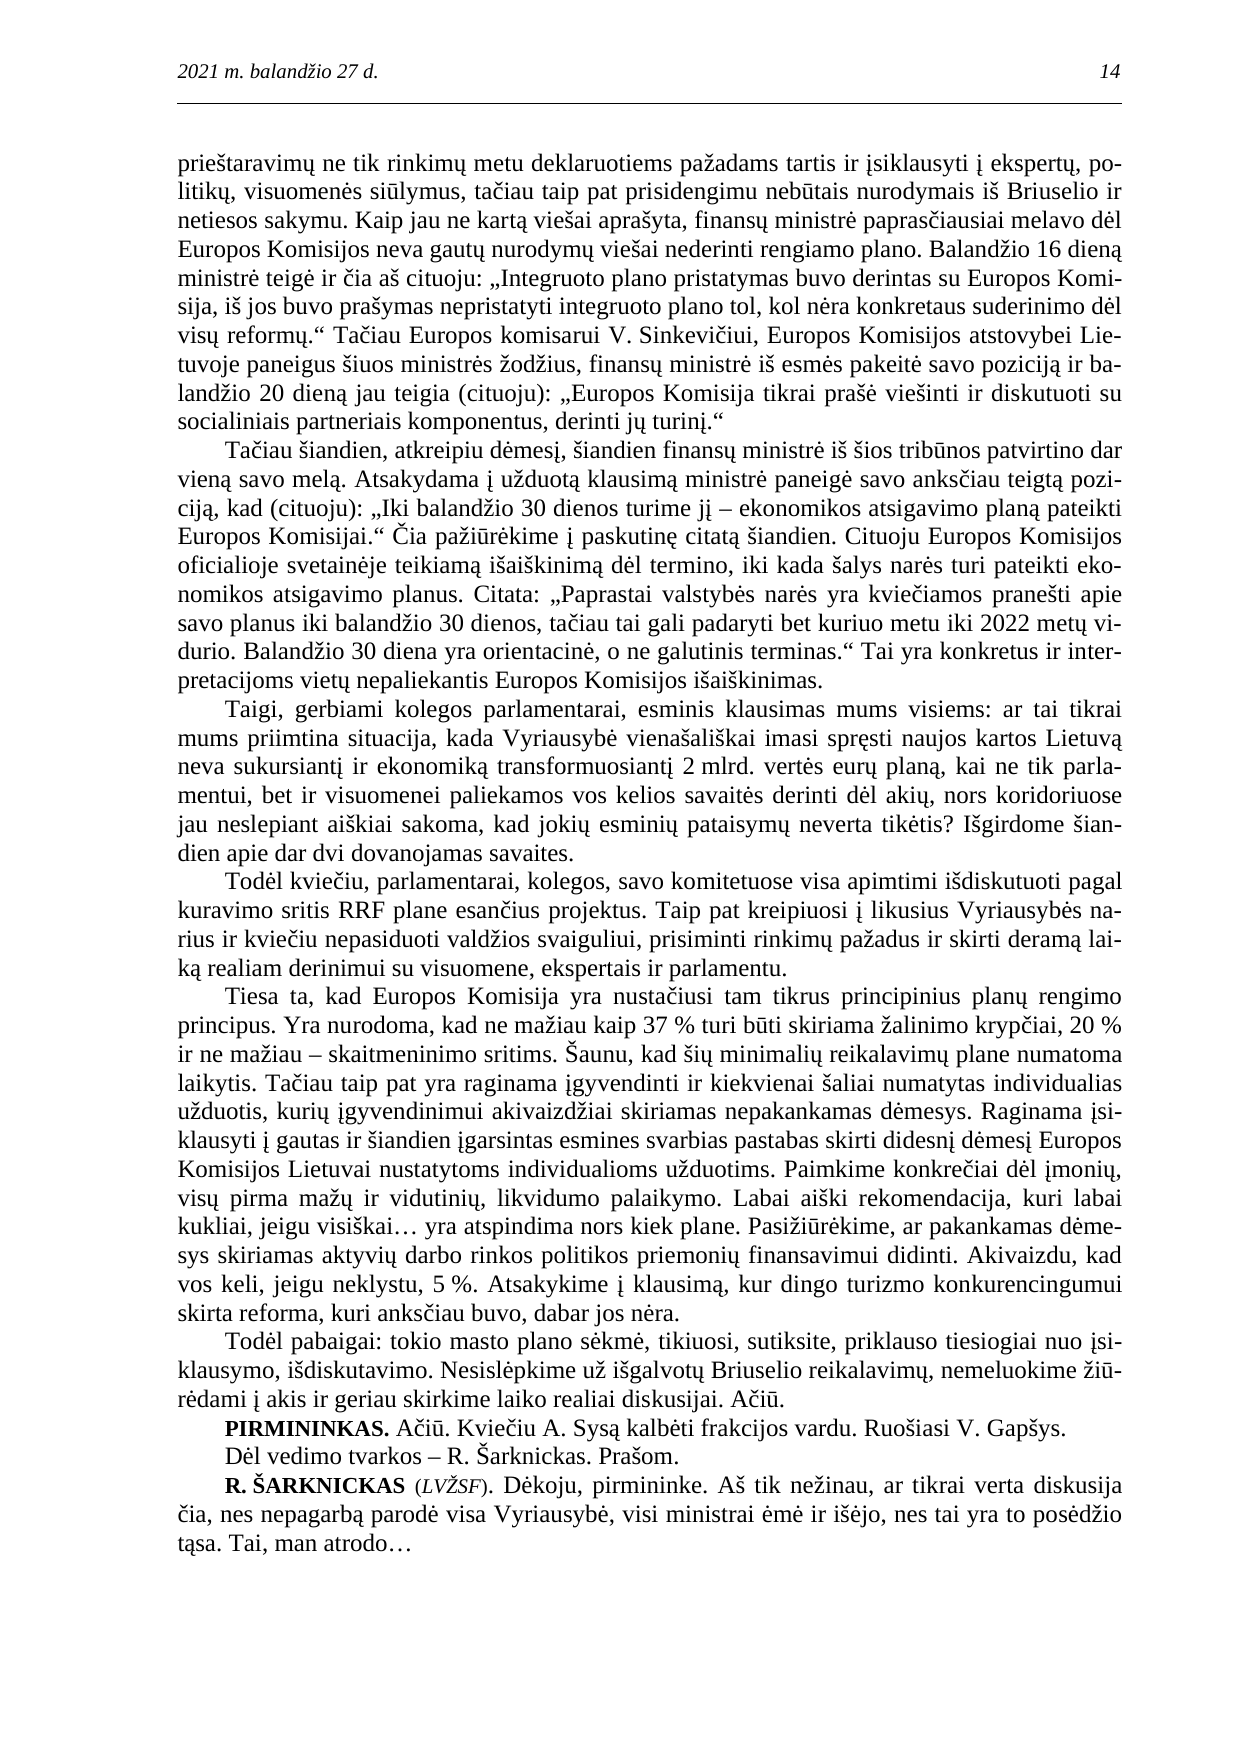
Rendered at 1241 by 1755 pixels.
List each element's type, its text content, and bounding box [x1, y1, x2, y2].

text To­dėl pa­bai­gai: to­kio mas­to pla­no sėk­mė, ti­kiuo­si, su­tik­si­te, pri­klau­so tie­sio­giai nuo įsi­klau­sy­mo, iš­dis­ku­ta­vi­mo. Ne­si­slėp­ki­me už iš­gal­vo­tų Briu­se­lio rei­ka­la­vi­mų, ne­me­luo­ki­me žiū­rė­da­mi į akis ir ge­riau skir­ki­me lai­ko re­a­liai dis­ku­si­jai. Ačiū. [177, 1326, 1122, 1413]
text Tai­gi, ger­bia­mi ko­le­gos par­la­men­ta­rai, es­mi­nis klau­si­mas mums vi­siems: ar tai tik­rai mums pri­im­ti­na si­tu­a­ci­ja, ka­da Vy­riau­sy­bė vie­na­ša­liš­kai ima­si spręs­ti nau­jos kar­tos Lie­tu­vą ne­va su­kur­sian­tį ir eko­no­mi­ką trans­for­muo­sian­tį 2 mlrd. ver­tės eu­rų pla­ną, kai ne tik par­la­men­tui, bet ir vi­suo­me­nei pa­lie­ka­mos vos ke­lios sa­vai­tės de­rin­ti dėl akių, nors ko­ri­do­riuo­se jau ne­sle­piant aiš­kiai sa­ko­ma, kad jo­kių es­mi­nių pa­tai­sy­mų ne­ver­ta ti­kė­tis? Iš­gir­do­me šian­dien apie dar dvi do­va­no­ja­mas sa­vai­tes. [177, 694, 1122, 866]
text To­dėl kvie­čiu, par­la­men­ta­rai, ko­le­gos, sa­vo ko­mi­te­tuo­se vi­sa ap­im­ti­mi iš­dis­ku­tuo­ti pa­gal ku­ra­vi­mo sri­tis RRF pla­ne esan­čius pro­jek­tus. Taip pat krei­piuo­si į li­ku­sius Vy­riau­sy­bės na­rius ir kvie­čiu ne­pa­si­duo­ti val­džios svai­gu­liui, pri­si­min­ti rin­ki­mų pa­ža­dus ir skir­ti de­ra­mą lai­ką re­a­liam de­ri­ni­mui su vi­suo­me­ne, eks­per­tais ir par­la­men­tu. [177, 866, 1122, 981]
text R. ŠARKNICKAS (LVŽSF). Dė­ko­ju, pir­mi­nin­ke. Aš tik ne­ži­nau, ar tik­rai ver­ta dis­ku­si­ja čia, nes ne­pa­gar­bą pa­ro­dė vi­sa Vy­riau­sy­bė, vi­si mi­nist­rai ėmė ir iš­ėjo, nes tai yra to po­sė­džio tą­sa. Tai, man at­ro­do… [177, 1470, 1122, 1556]
text PIRMININKAS. Ačiū. Kvie­čiu A. Sy­są kal­bė­ti frak­ci­jos var­du. Ruo­šia­si V. Gap­šys. [177, 1413, 1122, 1441]
text Ta­čiau šian­dien, at­krei­piu dė­me­sį, šian­dien fi­nan­sų mi­nist­rė iš šios tri­bū­nos pa­tvir­ti­no dar vie­ną sa­vo me­lą. At­sa­ky­da­ma į už­duo­tą klau­si­mą mi­nist­rė pa­nei­gė sa­vo anks­čiau teig­tą po­zi­ci­ją, kad (ci­tuo­ju): „Iki ba­lan­džio 30 die­nos tu­ri­me jį – eko­no­mi­kos at­si­ga­vi­mo pla­ną pa­teik­ti Eu­ro­pos Ko­mi­si­jai.“ Čia pa­žiū­rė­ki­me į pas­ku­ti­nę ci­ta­tą šian­dien. Ci­tuo­ju Eu­ro­pos Ko­mi­si­jos ofi­cia­lio­je sve­tai­nė­je tei­kia­mą iš­aiš­ki­ni­mą dėl ter­mi­no, iki ka­da ša­lys na­rės tu­ri pa­teik­ti eko­no­mi­kos at­si­ga­vi­mo pla­nus. Ci­ta­ta: „Pa­pras­tai vals­ty­bės na­rės yra kvie­čia­mos pra­neš­ti apie sa­vo pla­nus iki ba­lan­džio 30 die­nos, ta­čiau tai ga­li pa­da­ry­ti bet ku­riuo me­tu iki 2022 me­tų vi­du­rio. Ba­lan­džio 30 die­na yra orien­ta­ci­nė, o ne ga­lu­ti­nis ter­mi­nas.“ Tai yra kon­kre­tus ir in­ter­pre­ta­ci­joms vie­tų ne­pa­lie­kan­tis Eu­ro­pos Ko­mi­si­jos iš­aiš­ki­ni­mas. [177, 435, 1122, 694]
text Tie­sa ta, kad Eu­ro­pos Ko­mi­si­ja yra nu­sta­čiu­si tam tik­rus prin­ci­pi­nius pla­nų ren­gi­mo prin­ci­pus. Yra nu­ro­do­ma, kad ne ma­žiau kaip 37 % tu­ri bū­ti ski­ria­ma ža­li­ni­mo kryp­čiai, 20 % ir ne ma­žiau – skait­me­ni­ni­mo sri­tims. Šau­nu, kad šių mi­ni­ma­lių rei­ka­la­vi­mų pla­ne nu­ma­to­ma lai­ky­tis. Ta­čiau taip pat yra ra­gi­na­ma įgy­ven­din­ti ir kiek­vie­nai ša­liai nu­ma­ty­tas in­di­vi­du­a­lias už­duo­tis, ku­rių įgy­ven­di­ni­mui aki­vaiz­džiai ski­ria­mas ne­pa­kan­ka­mas dė­me­sys. Ra­gi­na­ma įsi­klau­sy­ti į gau­tas ir šian­dien įgar­sin­tas es­mi­nes svar­bias pa­sta­bas skir­ti di­des­nį dė­me­sį Eu­ro­pos Ko­mi­si­jos Lie­tu­vai nu­sta­ty­toms in­di­vi­du­a­lioms už­duo­tims. Pa­im­ki­me kon­kre­čiai dėl įmo­nių, vi­sų pir­ma ma­žų ir vi­du­ti­nių, lik­vi­du­mo pa­lai­ky­mo. La­bai aiš­ki re­ko­men­da­ci­ja, ku­ri la­bai kuk­liai, jei­gu vi­siš­kai… yra at­spin­di­ma nors kiek pla­ne. Pa­si­žiū­rė­ki­me, ar pa­kan­ka­mas dė­me­sys ski­ria­mas ak­ty­vių dar­bo rin­kos po­li­ti­kos prie­mo­nių fi­nan­sa­vi­mui di­din­ti. Aki­vaiz­du, kad vos ke­li, jei­gu ne­klys­tu, 5 %. At­sa­ky­ki­me į klau­si­mą, kur din­go tu­riz­mo kon­ku­ren­cin­gu­mui skir­ta re­for­ma, ku­ri anks­čiau bu­vo, da­bar jos nė­ra. [177, 981, 1122, 1326]
text Dėl ve­di­mo tvar­kos – R. Šar­knic­kas. Pra­šom. [177, 1441, 1122, 1470]
text prieš­ta­ra­vi­mų ne tik rin­ki­mų me­tu de­kla­ruo­tiems pa­ža­dams tar­tis ir įsi­klau­sy­ti į eks­per­tų, po­li­ti­kų, vi­suo­me­nės siū­ly­mus, ta­čiau taip pat pri­si­den­gi­mu ne­bū­tais nu­ro­dy­mais iš Briu­se­lio ir ne­tie­sos sa­ky­mu. Kaip jau ne kar­tą vie­šai ap­ra­šy­ta, fi­nan­sų mi­nist­rė pa­pras­čiau­siai me­la­vo dėl Eu­ro­pos Ko­mi­si­jos ne­va gau­tų nu­ro­dy­mų vie­šai ne­de­rin­ti ren­gia­mo pla­no. Ba­lan­džio 16 die­ną mi­nist­rė tei­gė ir čia aš ci­tuo­ju: „In­teg­ruo­to pla­no pri­sta­ty­mas bu­vo de­rin­tas su Eu­ro­pos Ko­mi­si­ja, iš jos bu­vo pra­šy­mas ne­pri­sta­ty­ti in­teg­ruo­to pla­no tol, kol nė­ra kon­kre­taus su­de­ri­ni­mo dėl vi­sų re­for­mų.“ Ta­čiau Eu­ro­pos ko­mi­sa­rui V. Sin­ke­vi­čiui, Eu­ro­pos Ko­mi­si­jos at­sto­vy­bei Lie­tu­vo­je pa­nei­gus šiuos mi­nist­rės žo­džius, fi­nan­sų mi­nist­rė iš es­mės pa­kei­tė sa­vo po­zi­ci­ją ir ba­lan­džio 20 die­ną jau tei­gia (ci­tuo­ju): „Eu­ro­pos Ko­mi­si­ja tik­rai pra­šė vie­šin­ti ir dis­ku­tuo­ti su so­cia­li­niais part­ne­riais kom­po­nen­tus, de­rin­ti jų tu­ri­nį.“ [177, 148, 1122, 435]
